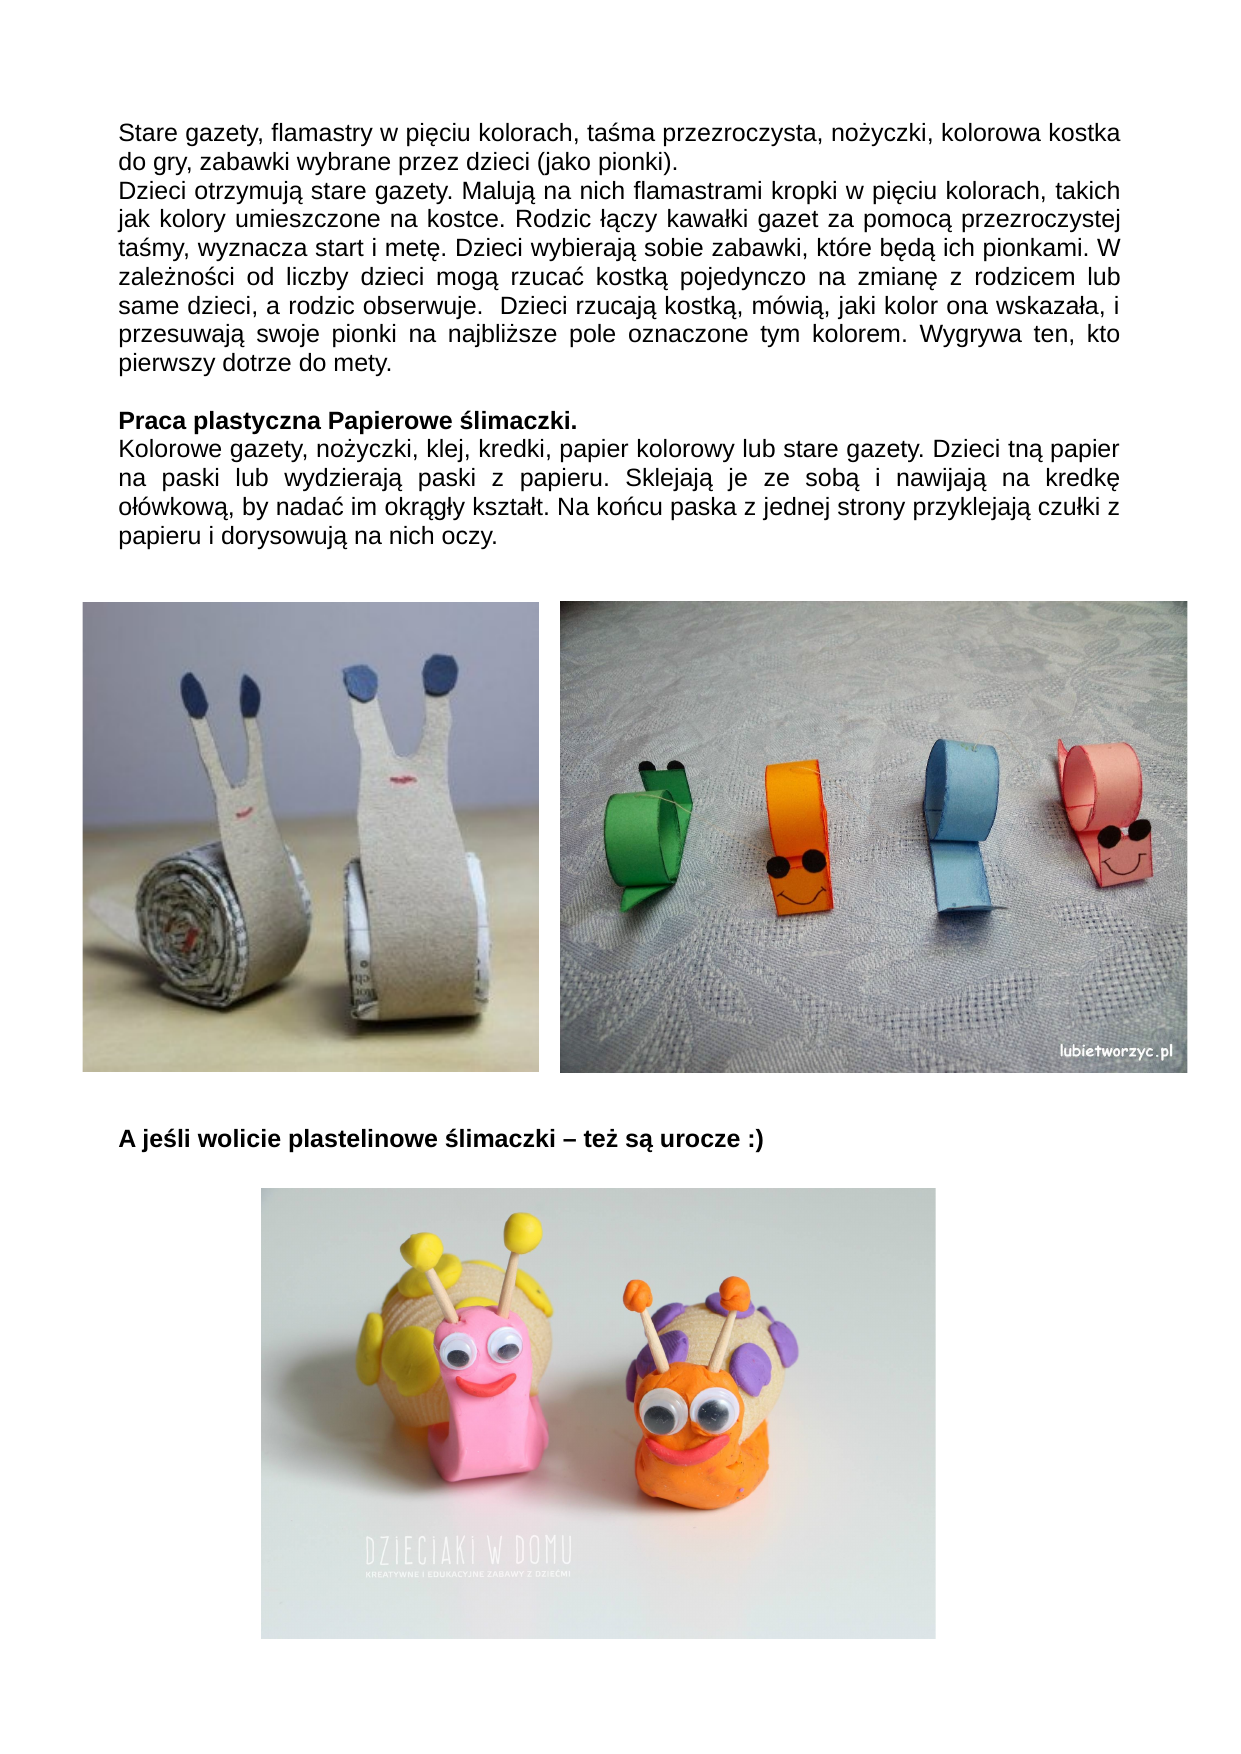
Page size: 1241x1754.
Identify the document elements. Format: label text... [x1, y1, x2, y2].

picture [560, 601, 1188, 1073]
text Dzieci otrzymują stare gazety. Malują na nich flamastrami kropki w pięciu kolorach, takich jak kolory umieszczone na kostce. Rodzic łączy kawałki gazet za pomocą przezroczystej taśmy, wyznacza start i metę. Dzieci wybierają sobie zabawki, które będą ich pionkami. W zależności od liczby dzieci mogą rzucać kostką pojedynczo na zmianę z rodzicem lub same dzieci, a rodzic obserwuje. Dzieci rzucają kostką, mówią, jaki kolor ona wskazała, i przesuwają swoje pionki na najbliższe pole oznaczone tym kolorem. Wygrywa ten, kto pierwszy dotrze do mety. [118, 176, 1122, 377]
text Stare gazety, flamastry w pięciu kolorach, taśma przezroczysta, nożyczki, kolorowa kostka do gry, zabawki wybrane przez dzieci (jako pionki). [118, 118, 1122, 176]
text Kolorowe gazety, nożyczki, klej, kredki, papier kolorowy lub stare gazety. Dzieci tną papier na paski lub wydzierają paski z papieru. Sklejają je ze sobą i nawijają na kredkę ołówkową, by nadać im okrągły kształt. Na końcu paska z jednej strony przyklejają czułki z papieru i dorysowują na nich oczy. [118, 434, 1122, 549]
picture [261, 1188, 936, 1639]
text A jeśli wolicie plastelinowe ślimaczki – też są urocze :) [118, 1124, 1122, 1153]
text Praca plastyczna Papierowe ślimaczki. [118, 406, 1122, 434]
picture [82, 602, 539, 1072]
